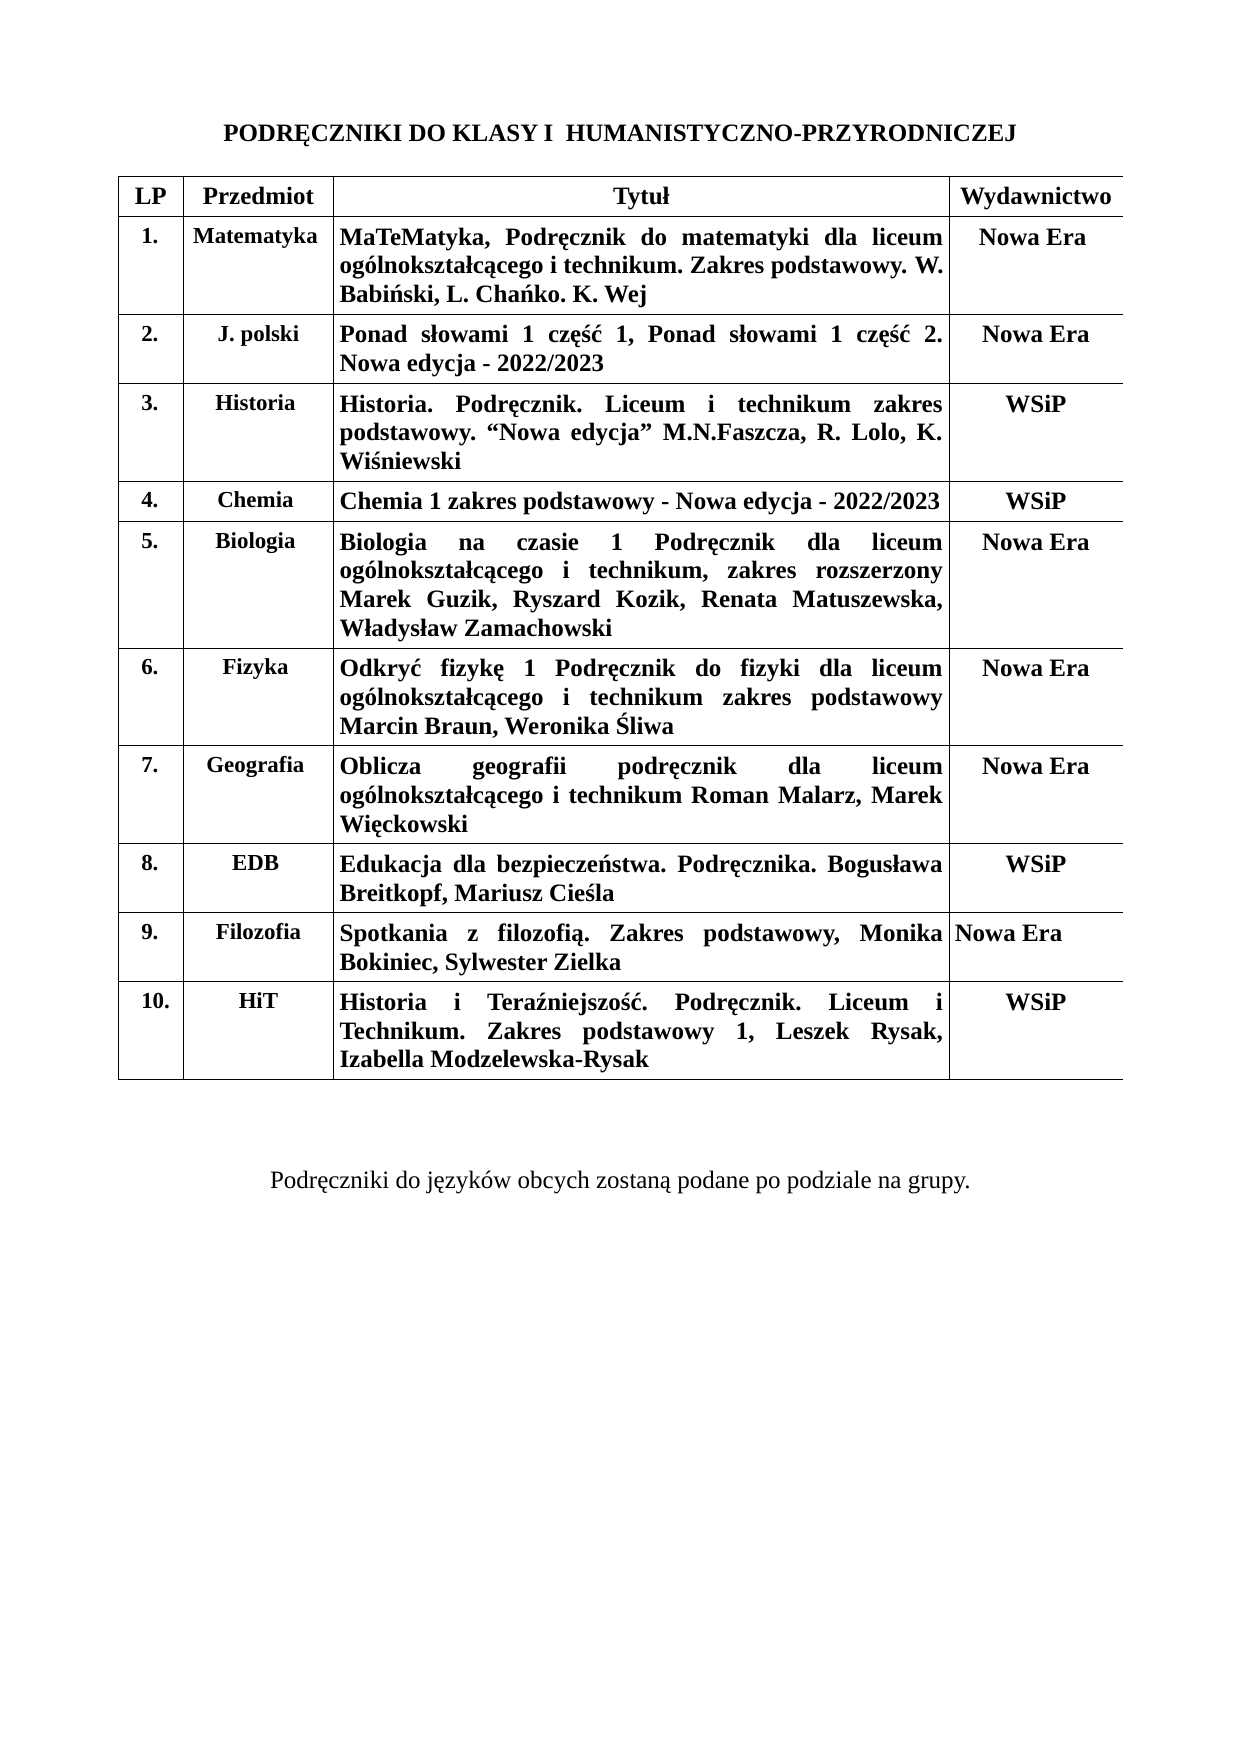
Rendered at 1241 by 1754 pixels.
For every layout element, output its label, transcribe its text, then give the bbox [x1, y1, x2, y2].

table_cell WSiP [950, 384, 1122, 481]
table_header Wydawnictwo [950, 177, 1122, 216]
table_cell Biologia [184, 522, 333, 647]
table_cell Nowa Era [950, 649, 1122, 745]
table_cell Nowa Era [950, 315, 1122, 383]
table_header Przedmiot [184, 177, 333, 216]
table_cell [119, 913, 183, 981]
table_cell [119, 384, 183, 481]
table_cell Ponad słowami 1 część 1, Ponad słowami 1 część 2. Nowa edycja - 2022/2023 [334, 315, 949, 383]
table_cell [119, 844, 183, 912]
table_cell Nowa Era [950, 913, 1122, 981]
table_cell WSiP [950, 844, 1122, 912]
table_cell Chemia [184, 482, 333, 521]
table_cell Historia. Podręcznik. Liceum i technikum zakres podstawowy. “Nowa edycja” M.N.Faszcza, R. Lolo, K. Wiśniewski [334, 384, 949, 481]
table_cell Fizyka [184, 649, 333, 745]
table_cell Chemia 1 zakres podstawowy - Nowa edycja - 2022/2023 [334, 482, 949, 521]
table_cell Nowa Era [950, 217, 1122, 314]
table_cell WSiP [950, 482, 1122, 521]
table_cell [119, 217, 183, 314]
table_header Tytuł [334, 177, 949, 216]
table_cell Oblicza geografii podręcznik dla liceum ogólnokształcącego i technikum Roman Malarz, Marek Więckowski [334, 746, 949, 843]
table_cell Historia [184, 384, 333, 481]
table_cell [119, 522, 183, 647]
text PODRĘCZNIKI DO KLASY I HUMANISTYCZNO-PRZYRODNICZEJ [118, 118, 1122, 147]
table_header LP [119, 177, 183, 216]
text Podręczniki do języków obcych zostaną podane po podziale na grupy. [118, 1165, 1122, 1194]
table_cell Matematyka [184, 217, 333, 314]
table_cell J. polski [184, 315, 333, 383]
table_cell Filozofia [184, 913, 333, 981]
table_cell Odkryć fizykę 1 Podręcznik do fizyki dla liceum ogólnokształcącego i technikum zakres podstawowy Marcin Braun, Weronika Śliwa [334, 649, 949, 745]
table_cell Biologia na czasie 1 Podręcznik dla liceum ogólnokształcącego i technikum, zakres rozszerzony Marek Guzik, Ryszard Kozik, Renata Matuszewska, Władysław Zamachowski [334, 522, 949, 647]
table_cell [119, 746, 183, 843]
table_cell MaTeMatyka, Podręcznik do matematyki dla liceum ogólnokształcącego i technikum. Zakres podstawowy. W. Babiński, L. Chańko. K. Wej [334, 217, 949, 314]
table_cell WSiP [950, 982, 1122, 1079]
table_cell Edukacja dla bezpieczeństwa. Podręcznika. Bogusława Breitkopf, Mariusz Cieśla [334, 844, 949, 912]
table_cell [119, 315, 183, 383]
table_cell Historia i Teraźniejszość. Podręcznik. Liceum i Technikum. Zakres podstawowy 1, Leszek Rysak, Izabella Modzelewska-Rysak [334, 982, 949, 1079]
table_cell Geografia [184, 746, 333, 843]
table_cell EDB [184, 844, 333, 912]
table_cell [119, 982, 183, 1079]
table_cell Nowa Era [950, 522, 1122, 647]
table_cell HiT [184, 982, 333, 1079]
table_cell [119, 649, 183, 745]
table_cell Spotkania z filozofią. Zakres podstawowy, Monika Bokiniec, Sylwester Zielka [334, 913, 949, 981]
table_cell [119, 482, 183, 521]
table_cell Nowa Era [950, 746, 1122, 843]
